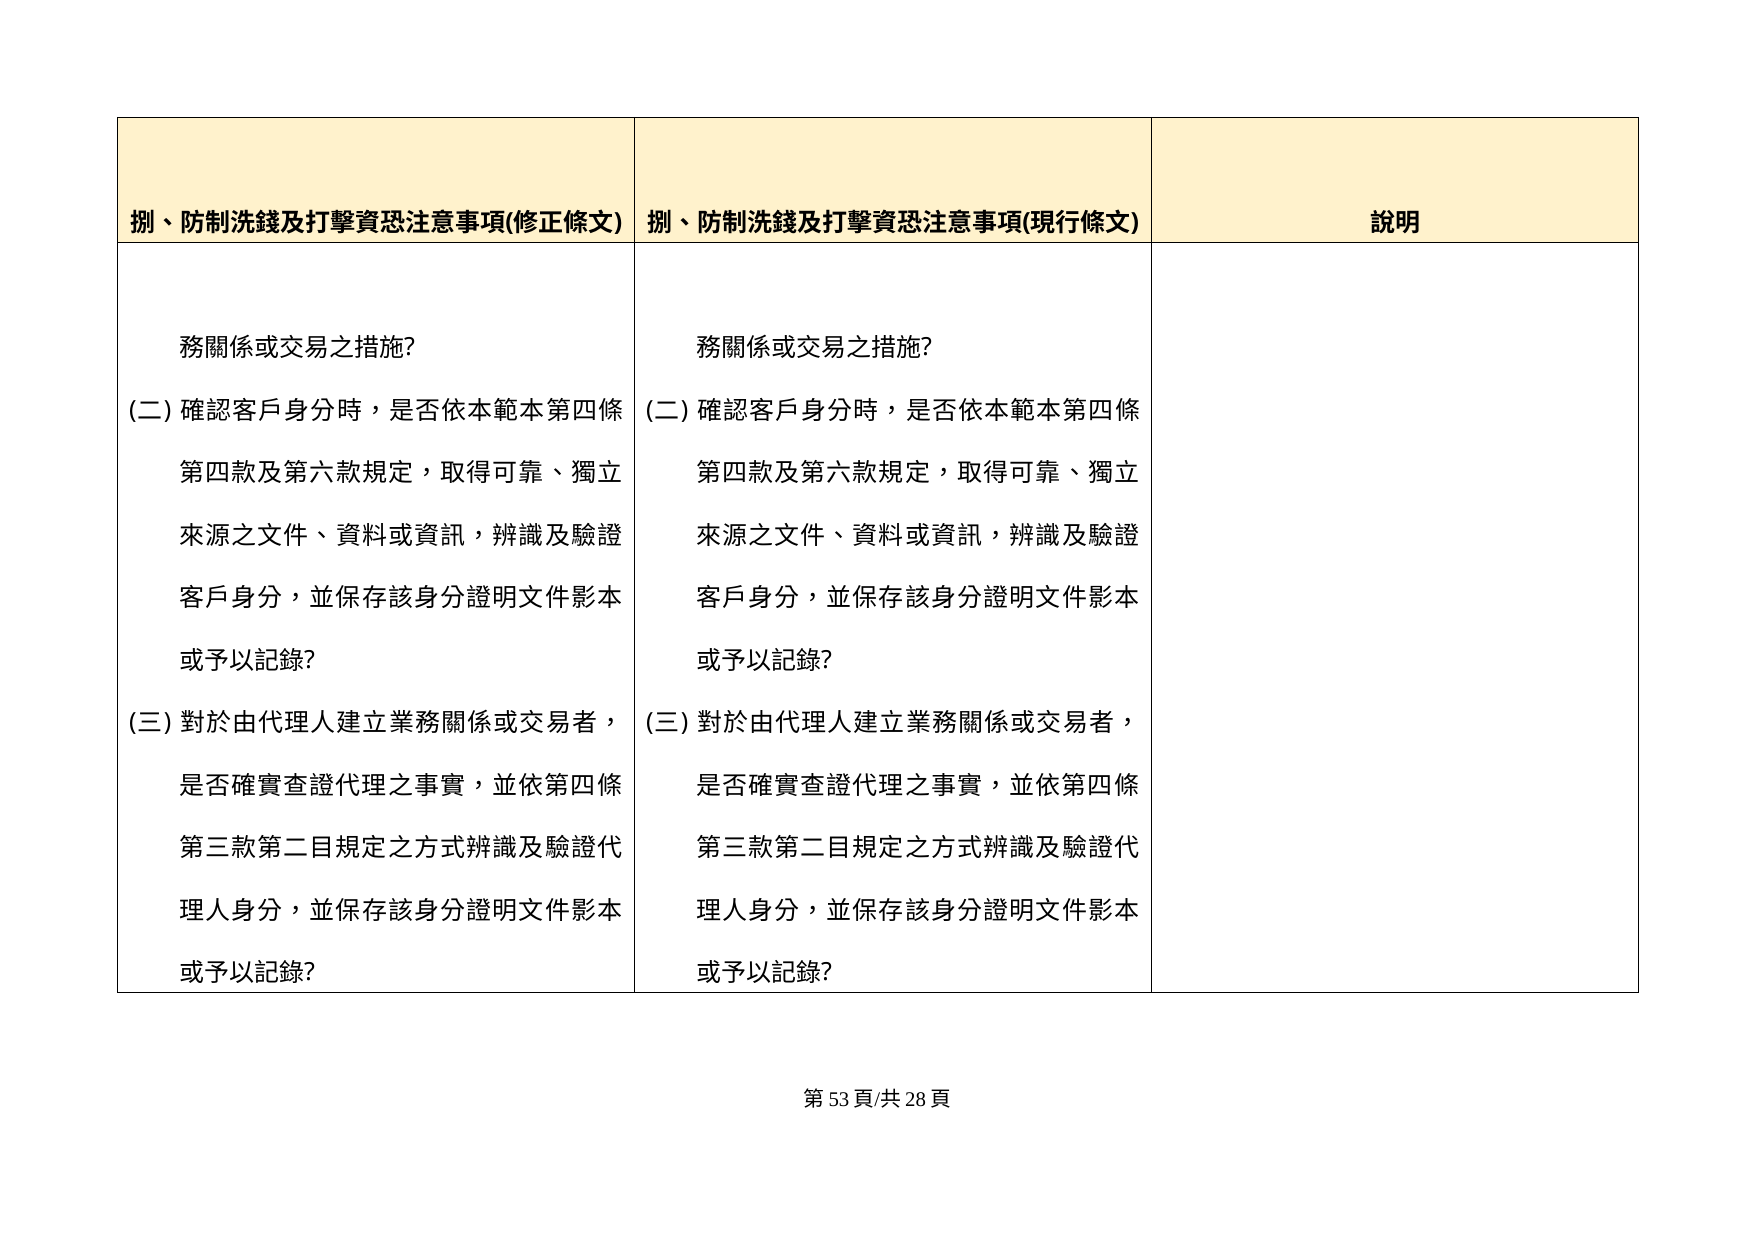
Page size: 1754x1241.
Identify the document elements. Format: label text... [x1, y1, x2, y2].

table_cell 務關係或交易之措施? (二) 確認客戶身分時，是否依本範本第四條第四款及第六款規定，取得可靠、獨立來源之文件、資料或資訊，辨識及驗證客戶身分，並保存該身分證明文件影本或予以記錄? (三) 對於由代理人建立業務關係或交易者，是否確實查證代理之事實，並依第四條第三款第二目規定之方式辨識及驗證代理人身分，並保存該身分證明文件影本或予以記錄? [635, 243, 1151, 992]
table_header 捌、防制洗錢及打擊資恐注意事項(現行條文) [635, 118, 1151, 242]
table_cell 二、配合「信託業防制洗錢及打擊資恐注意事項範本」第4條第13款之修正，修正本控制重點。 配合「信託業防制洗錢及打擊資恐注意事項範本」第10條之增訂，增訂本控制重點；以下控制重點 (二十一)至(三十五)之項次依序順修。 配合「信託業防制洗錢及打擊資恐注意事項範本」新增第10條，就控制重點(二十二)至(二十四)、(二十六)引用之「信託業防制洗錢及打擊資恐注意事項範本」條款依序順修。 配合「信託業防制洗錢及打擊資恐注意事項範本」第16條之修正，修正本控制重點。 [1152, 243, 1638, 992]
table_header 說明 [1152, 118, 1638, 242]
table_header 捌、防制洗錢及打擊資恐注意事項(修正條文) [118, 118, 634, 242]
table_cell 務關係或交易之措施? (二) 確認客戶身分時，是否依本範本第四條第四款及第六款規定，取得可靠、獨立來源之文件、資料或資訊，辨識及驗證客戶身分，並保存該身分證明文件影本或予以記錄? (三) 對於由代理人建立業務關係或交易者，是否確實查證代理之事實，並依第四條第三款第二目規定之方式辨識及驗證代理人身分，並保存該身分證明文件影本或予以記錄? [118, 243, 634, 992]
